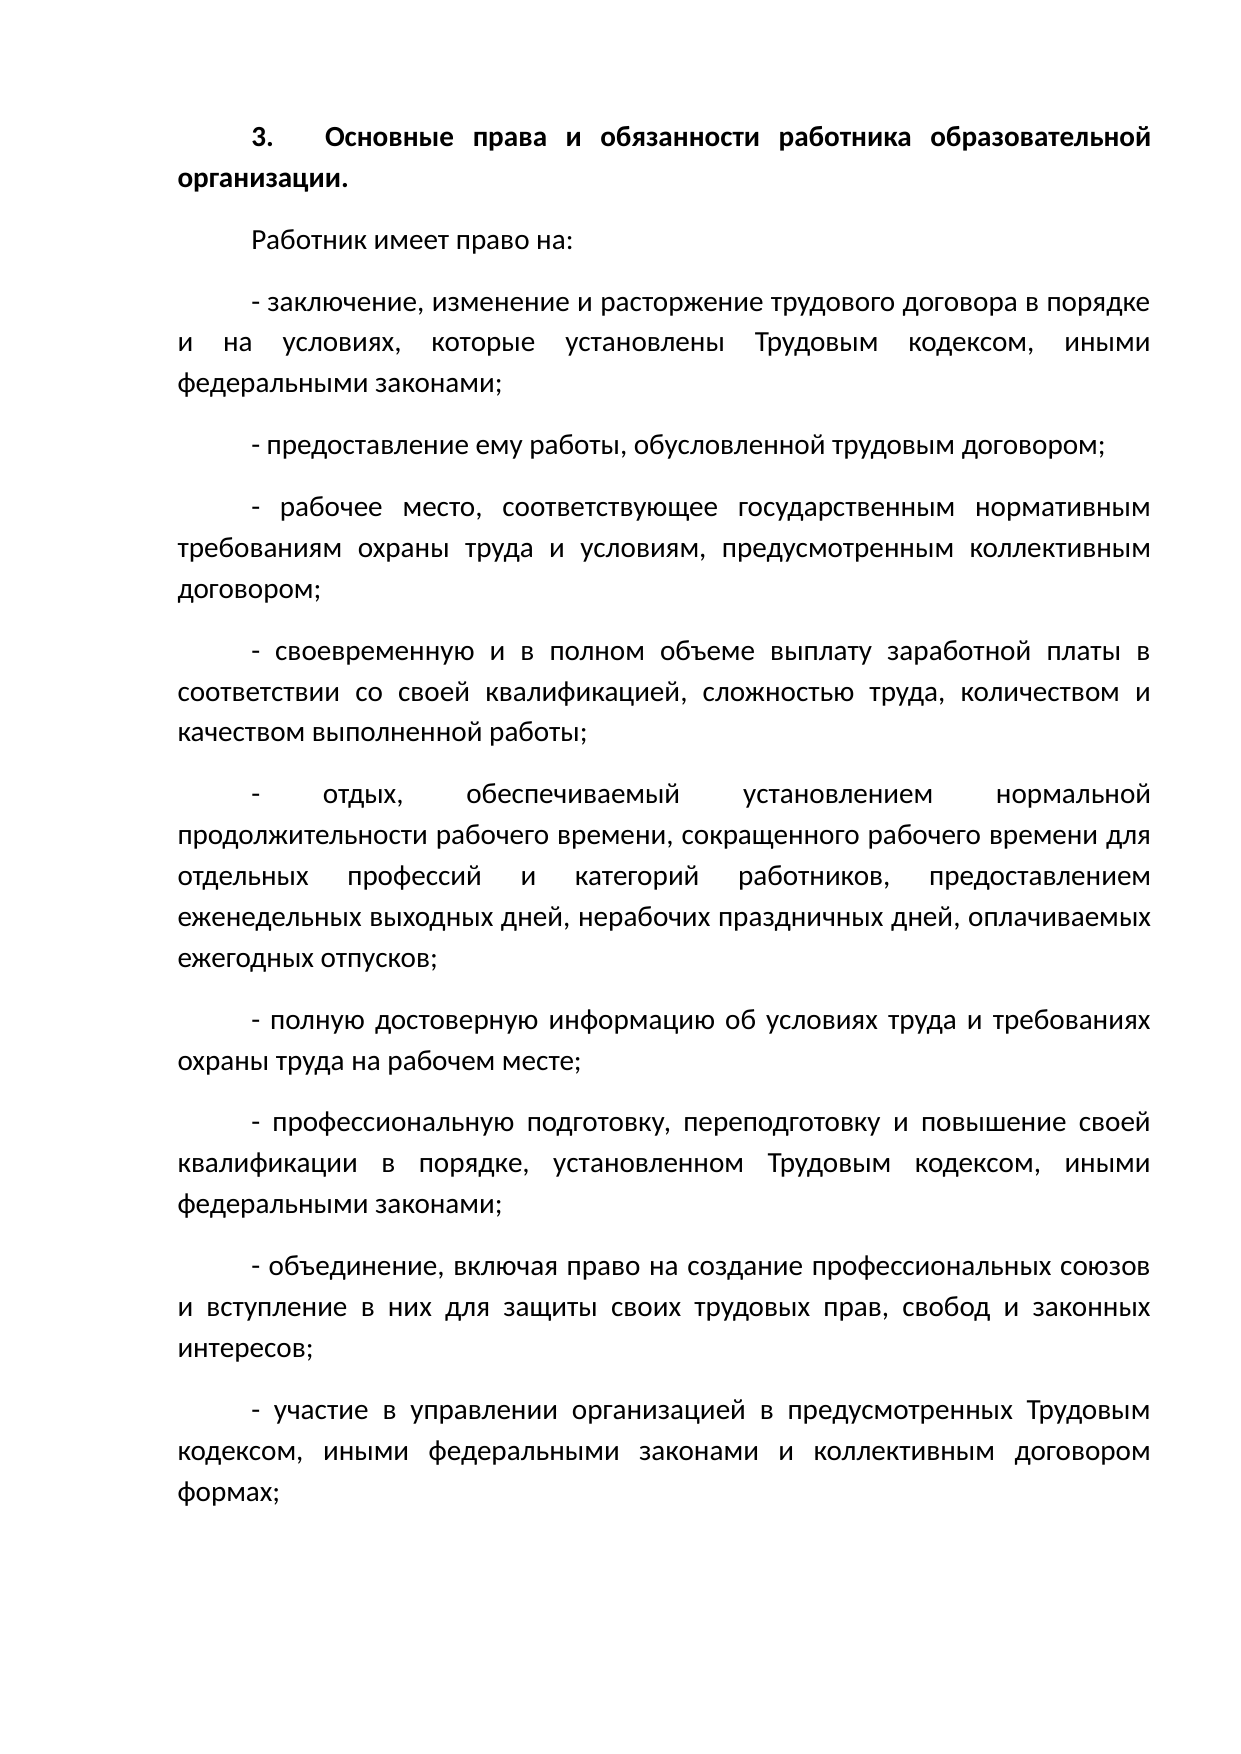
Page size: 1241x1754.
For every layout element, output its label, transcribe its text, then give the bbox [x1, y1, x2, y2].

text - отдых, обеспечиваемый установлением нормальной продолжительности рабочего времени, сокращенного рабочего времени для отдельных профессий и категорий работников, предоставлением еженедельных выходных дней, нерабочих праздничных дней, оплачиваемых ежегодных отпусков; [177, 775, 1152, 975]
text - заключение, изменение и расторжение трудового договора в порядке и на условиях, которые установлены Трудовым кодексом, иными федеральными законами; [177, 283, 1152, 400]
text - полную достоверную информацию об условиях труда и требованиях охраны труда на рабочем месте; [177, 1001, 1152, 1077]
text - предоставление ему работы, обусловленной трудовым договором; [177, 426, 1152, 462]
text Работник имеет право на: [177, 221, 1152, 256]
text 3. Основные права и обязанности работника образовательной организации. [177, 118, 1152, 195]
text - профессиональную подготовку, переподготовку и повышение своей квалификации в порядке, установленном Трудовым кодексом, иными федеральными законами; [177, 1103, 1152, 1221]
text - участие в управлении организацией в предусмотренных Трудовым кодексом, иными федеральными законами и коллективным договором формах; [177, 1391, 1152, 1508]
text - своевременную и в полном объеме выплату заработной платы в соответствии со своей квалификацией, сложностью труда, количеством и качеством выполненной работы; [177, 632, 1152, 749]
text - рабочее место, соответствующее государственным нормативным требованиям охраны труда и условиям, предусмотренным коллективным договором; [177, 488, 1152, 606]
text - объединение, включая право на создание профессиональных союзов и вступление в них для защиты своих трудовых прав, свобод и законных интересов; [177, 1247, 1152, 1365]
